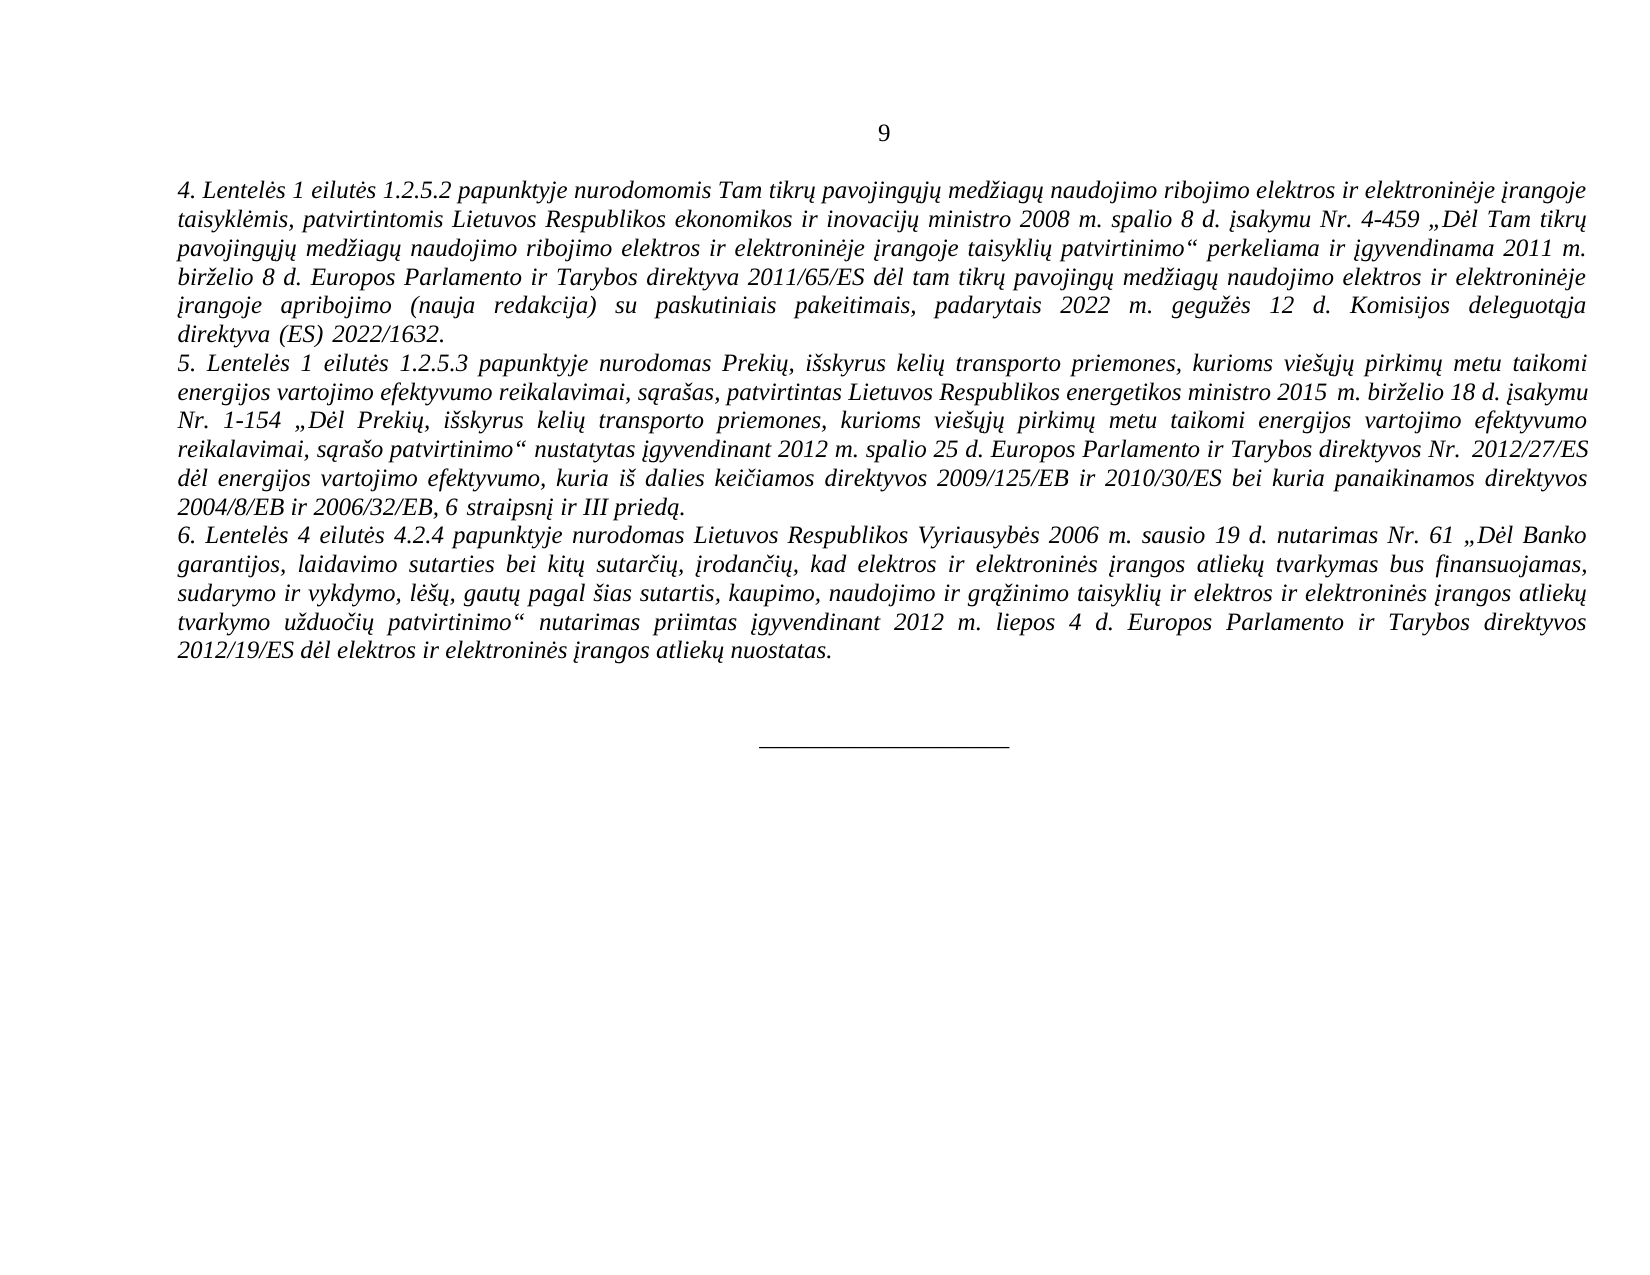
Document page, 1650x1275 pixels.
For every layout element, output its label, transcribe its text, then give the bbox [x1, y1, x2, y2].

text 5. Lentelės 1 eilutės 1.2.5.3 papunktyje nurodomas Prekių, išskyrus kelių transporto priemones, kurioms viešųjų pirkimų metu taikomi energijos vartojimo efektyvumo reikalavimai, sąrašas, patvirtintas Lietuvos Respublikos energetikos ministro 2015 m. birželio 18 d. įsakymu Nr. 1-154 „Dėl Prekių, išskyrus kelių transporto priemones, kurioms viešųjų pirkimų metu taikomi energijos vartojimo efektyvumo reikalavimai, sąrašo patvirtinimo“ nustatytas įgyvendinant 2012 m. spalio 25 d. Europos Parlamento ir Tarybos direktyvos Nr. 2012/27/ES dėl energijos vartojimo efektyvumo, kuria iš dalies keičiamos direktyvos 2009/125/EB ir 2010/30/ES bei kuria panaikinamos direktyvos 2004/8/EB ir 2006/32/EB, 6 straipsnį ir III priedą. [177, 348, 1591, 521]
text 4. Lentelės 1 eilutės 1.2.5.2 papunktyje nurodomomis Tam tikrų pavojingųjų medžiagų naudojimo ribojimo elektros ir elektroninėje įrangoje taisyklėmis, patvirtintomis Lietuvos Respublikos ekonomikos ir inovacijų ministro 2008 m. spalio 8 d. įsakymu Nr. 4-459 „Dėl Tam tikrų pavojingųjų medžiagų naudojimo ribojimo elektros ir elektroninėje įrangoje taisyklių patvirtinimo“ perkeliama ir įgyvendinama 2011 m. birželio 8 d. Europos Parlamento ir Tarybos direktyva 2011/65/ES dėl tam tikrų pavojingų medžiagų naudojimo elektros ir elektroninėje įrangoje apribojimo (nauja redakcija) su paskutiniais pakeitimais, padarytais 2022 m. gegužės 12 d. Komisijos deleguotąja direktyva (ES) 2022/1632. [177, 176, 1591, 348]
text 6. Lentelės 4 eilutės 4.2.4 papunktyje nurodomas Lietuvos Respublikos Vyriausybės 2006 m. sausio 19 d. nutarimas Nr. 61 „Dėl Banko garantijos, laidavimo sutarties bei kitų sutarčių, įrodančių, kad elektros ir elektroninės įrangos atliekų tvarkymas bus finansuojamas, sudarymo ir vykdymo, lėšų, gautų pagal šias sutartis, kaupimo, naudojimo ir grąžinimo taisyklių ir elektros ir elektroninės įrangos atliekų tvarkymo užduočių patvirtinimo“ nutarimas priimtas įgyvendinant 2012 m. liepos 4 d. Europos Parlamento ir Tarybos direktyvos 2012/19/ES dėl elektros ir elektroninės įrangos atliekų nuostatas. [177, 521, 1591, 664]
text ____________________ [177, 722, 1591, 751]
